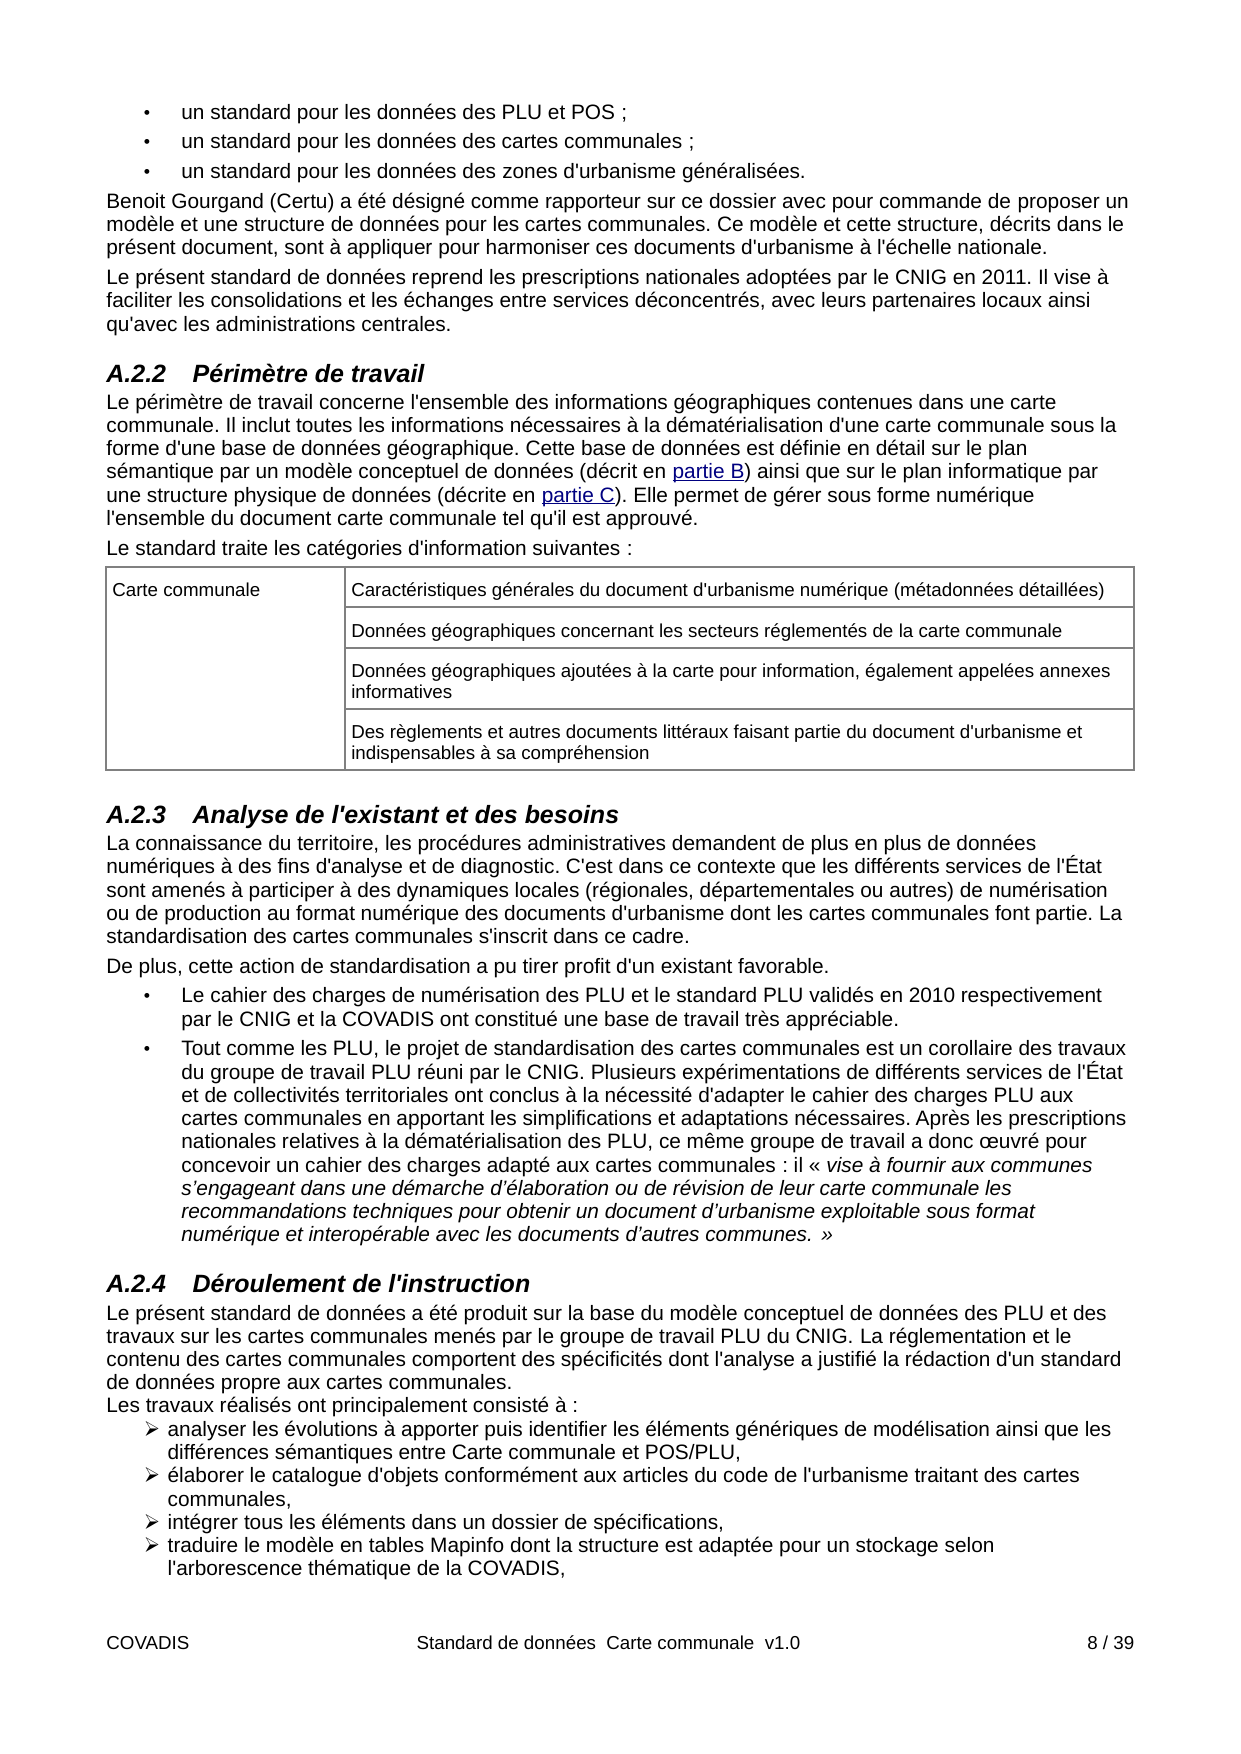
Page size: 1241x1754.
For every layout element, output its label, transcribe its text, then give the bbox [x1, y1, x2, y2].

list traduire le modèle en tables Mapinfo dont la structure est adaptée pour un stockage selon l'arborescence thématique de la COVADIS, [144, 1534, 1134, 1580]
table_cell Données géographiques ajoutées à la carte pour information, également appelées annexes informatives [346, 649, 1133, 708]
text Les travaux réalisés ont principalement consisté à : [106, 1394, 1134, 1417]
text Le standard traite les catégories d'information suivantes : [106, 536, 1134, 559]
subtitle Déroulement de l'instruction [106, 1270, 1134, 1298]
list un standard pour les données des PLU et POS ; [144, 100, 1134, 124]
text Le périmètre de travail concerne l'ensemble des informations géographiques contenues dans une carte communale. Il inclut toutes les informations nécessaires à la dématérialisation d'une carte communale sous la forme d'une base de données géographique. Cette base de données est définie en détail sur le plan sémantique par un modèle conceptuel de données (décrit en partie B) ainsi que sur le plan informatique par une structure physique de données (décrite en partie C). Elle permet de gérer sous forme numérique l'ensemble du document carte communale tel qu'il est approuvé. [106, 390, 1134, 530]
table_header Caractéristiques générales du document d'urbanisme numérique (métadonnées détaillées) [346, 568, 1133, 606]
list Le cahier des charges de numérisation des PLU et le standard PLU validés en 2010 respectivement par le CNIG et la COVADIS ont constitué une base de travail très appréciable. [144, 984, 1134, 1031]
list élaborer le catalogue d'objets conformément aux articles du code de l'urbanisme traitant des cartes communales, [144, 1464, 1134, 1510]
table_cell Données géographiques concernant les secteurs réglementés de la carte communale [346, 608, 1133, 647]
subtitle Périmètre de travail [106, 359, 1134, 387]
text La connaissance du territoire, les procédures administratives demandent de plus en plus de données numériques à des fins d'analyse et de diagnostic. C'est dans ce contexte que les différents services de l'État sont amenés à participer à des dynamiques locales (régionales, départementales ou autres) de numérisation ou de production au format numérique des documents d'urbanisme dont les cartes communales font partie. La standardisation des cartes communales s'inscrit dans ce cadre. [106, 832, 1134, 948]
table_header Carte communale [107, 568, 344, 769]
list un standard pour les données des cartes communales ; [144, 130, 1134, 153]
text Le présent standard de données a été produit sur la base du modèle conceptuel de données des PLU et des travaux sur les cartes communales menés par le groupe de travail PLU du CNIG. La réglementation et le contenu des cartes communales comportent des spécificités dont l'analyse a justifié la rédaction d'un standard de données propre aux cartes communales. [106, 1301, 1134, 1394]
list un standard pour les données des zones d'urbanisme généralisées. [144, 160, 1134, 183]
text De plus, cette action de standardisation a pu tirer profit d'un existant favorable. [106, 954, 1134, 978]
subtitle Analyse de l'existant et des besoins [106, 801, 1134, 829]
list intégrer tous les éléments dans un dossier de spécifications, [144, 1510, 1134, 1534]
table_cell Des règlements et autres documents littéraux faisant partie du document d'urbanisme et indispensables à sa compréhension [346, 710, 1133, 769]
text Benoit Gourgand (Certu) a été désigné comme rapporteur sur ce dossier avec pour commande de proposer un modèle et une structure de données pour les cartes communales. Ce modèle et cette structure, décrits dans le présent document, sont à appliquer pour harmoniser ces documents d'urbanisme à l'échelle nationale. [106, 189, 1134, 259]
list analyser les évolutions à apporter puis identifier les éléments génériques de modélisation ainsi que les différences sémantiques entre Carte communale et POS/PLU, [144, 1417, 1134, 1464]
list Tout comme les PLU, le projet de standardisation des cartes communales est un corollaire des travaux du groupe de travail PLU réuni par le CNIG. Plusieurs expérimentations de différents services de l'État et de collectivités territoriales ont conclus à la nécessité d'adapter le cahier des charges PLU aux cartes communales en apportant les simplifications et adaptations nécessaires. Après les prescriptions nationales relatives à la dématérialisation des PLU, ce même groupe de travail a donc œuvré pour concevoir un cahier des charges adapté aux cartes communales : il « vise à fournir aux communes s’engageant dans une démarche d’élaboration ou de révision de leur carte communale les recommandations techniques pour obtenir un document d’urbanisme exploitable sous format numérique et interopérable avec les documents d’autres communes. » [144, 1037, 1134, 1246]
text Le présent standard de données reprend les prescriptions nationales adoptées par le CNIG en 2011. Il vise à faciliter les consolidations et les échanges entre services déconcentrés, avec leurs partenaires locaux ainsi qu'avec les administrations centrales. [106, 266, 1134, 335]
